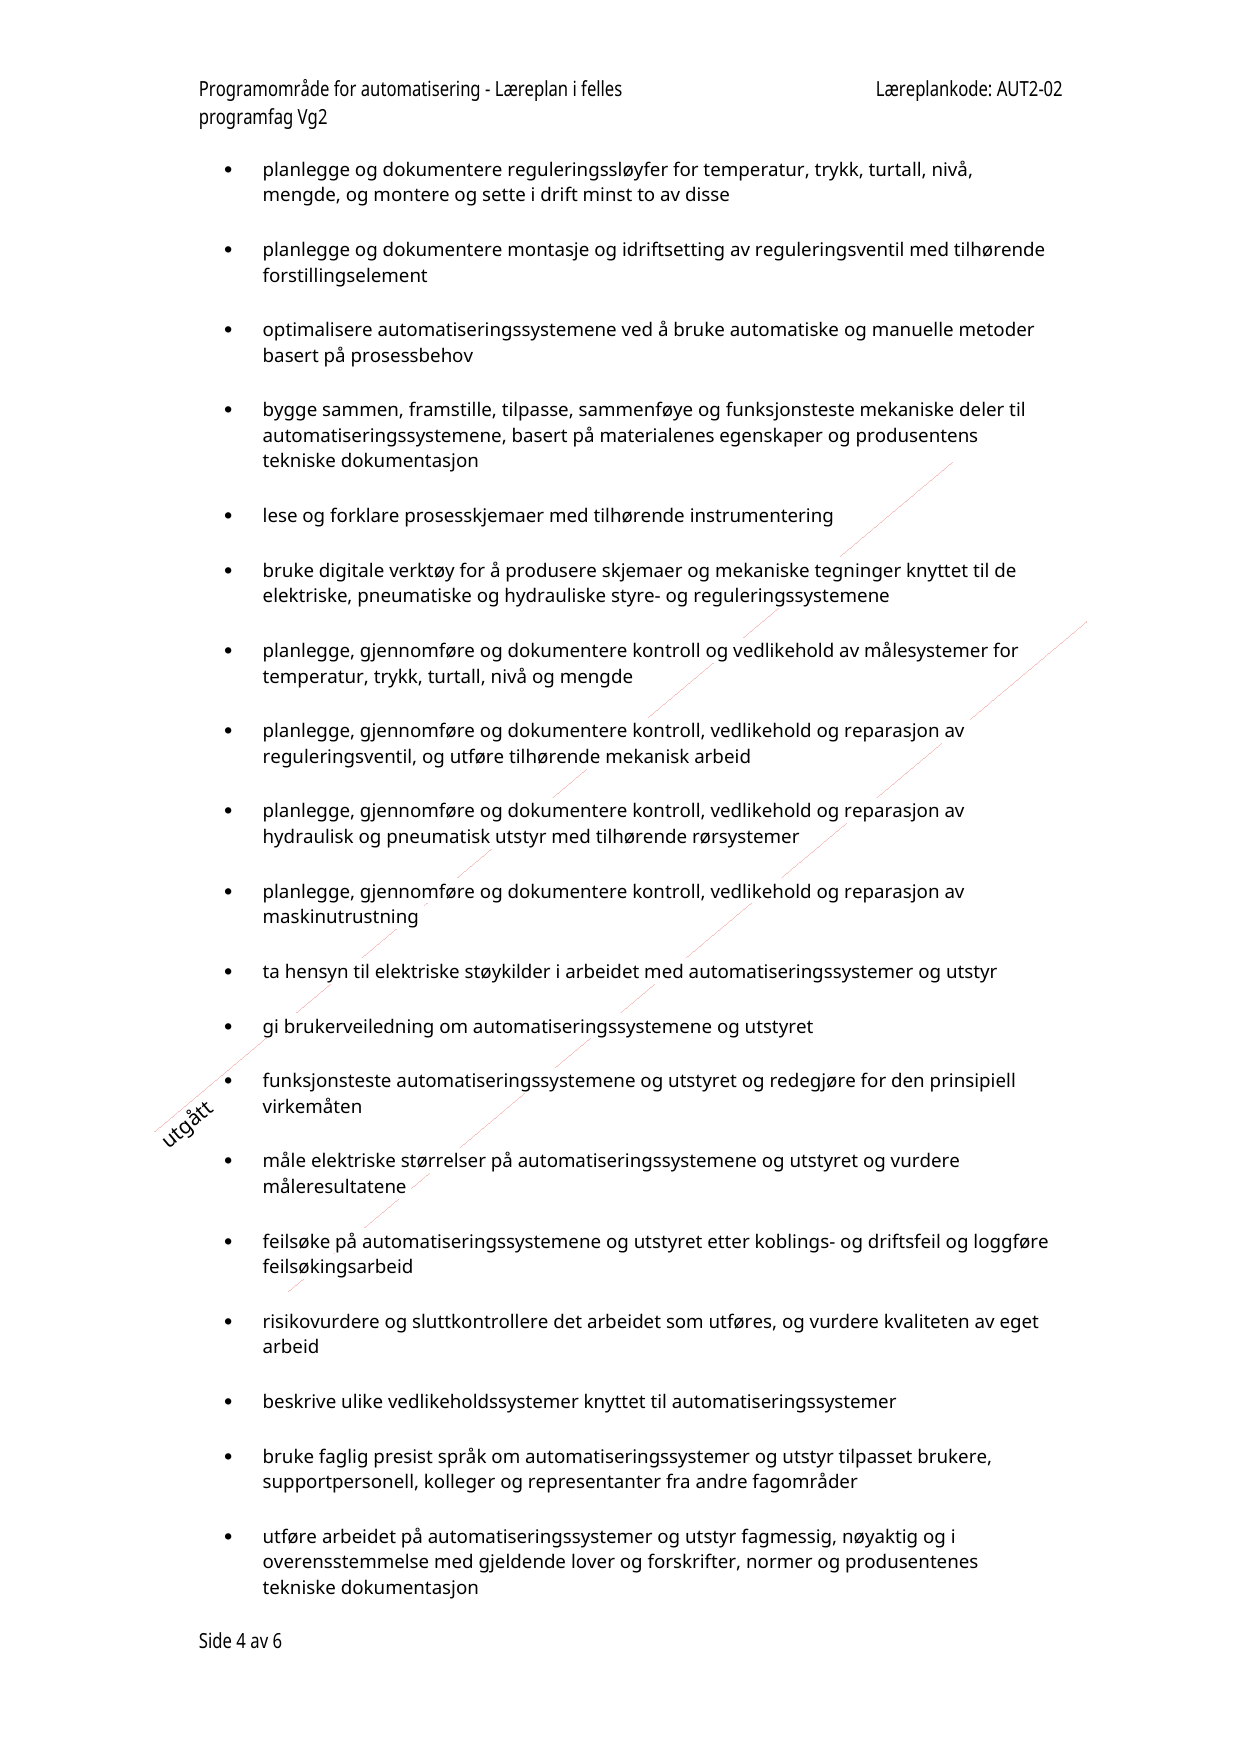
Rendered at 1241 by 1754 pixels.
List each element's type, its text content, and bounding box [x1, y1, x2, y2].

list måle elektriske størrelser på automatiseringssystemene og utstyret og vurdere måleresultatene [411, 1148, 1053, 1199]
list utføre arbeidet på automatiseringssystemer og utstyr fagmessig, nøyaktig og i overensstemmelse med gjeldende lover og forskrifter, normer og produsentenes tekniske dokumentasjon [484, 1523, 1053, 1600]
list planlegge, gjennomføre og dokumentere kontroll, vedlikehold og reparasjon av maskinutrustning [722, 878, 1053, 929]
list funksjonsteste automatiseringssystemene og utstyret og redegjøre for den prinsipiell virkemåten [225, 1068, 263, 1119]
list feilsøke på automatiseringssystemene og utstyret etter koblings- og driftsfeil og loggføre feilsøkingsarbeid [335, 1228, 1053, 1279]
list planlegge og dokumentere reguleringssløyfer for temperatur, trykk, turtall, nivå, mengde, og montere og sette i drift minst to av disse [735, 156, 1053, 207]
list beskrive ulike vedlikeholdssystemer knyttet til automatiseringssystemer [225, 1388, 1053, 1414]
list planlegge, gjennomføre og dokumentere kontroll, vedlikehold og reparasjon av reguleringsventil, og utføre tilhørende mekanisk arbeid [756, 743, 940, 769]
list planlegge, gjennomføre og dokumentere kontroll, vedlikehold og reparasjon av hydraulisk og pneumatisk utstyr med tilhørende rørsystemer [817, 798, 1053, 849]
list bruke digitale verktøy for å produsere skjemaer og mekaniske tegninger knyttet til de elektriske, pneumatiske og hydrauliske styre- og reguleringssystemene [895, 557, 1053, 608]
list feilsøke på automatiseringssystemene og utstyret etter koblings- og driftsfeil og loggføre feilsøkingsarbeid [225, 1228, 333, 1279]
list [876, 502, 1053, 528]
list planlegge, gjennomføre og dokumentere kontroll, vedlikehold og reparasjon av maskinutrustning [424, 903, 750, 929]
list planlegge og dokumentere montasje og idriftsetting av reguleringsventil med tilhørende forstillingselement [433, 236, 1053, 287]
list funksjonsteste automatiseringssystemene og utstyret og redegjøre for den prinsipiell virkemåten [496, 1068, 1053, 1119]
list risikovurdere og sluttkontrollere det arbeidet som utføres, og vurdere kvaliteten av eget arbeid [225, 1308, 263, 1359]
list planlegge, gjennomføre og dokumentere kontroll, vedlikehold og reparasjon av maskinutrustning [225, 878, 425, 929]
list planlegge, gjennomføre og dokumentere kontroll og vedlikehold av målesystemer for temperatur, trykk, turtall, nivå og mengde [685, 637, 1053, 688]
list planlegge, gjennomføre og dokumentere kontroll og vedlikehold av målesystemer for temperatur, trykk, turtall, nivå og mengde [225, 637, 742, 688]
list risikovurdere og sluttkontrollere det arbeidet som utføres, og vurdere kvaliteten av eget arbeid [324, 1308, 1053, 1359]
list lese og forklare prosesskjemaer med tilhørende instrumentering [225, 502, 903, 528]
list gi brukerveiledning om automatiseringssystemene og utstyret [818, 1013, 1053, 1038]
list bygge sammen, framstille, tilpasse, sammenføye og funksjonsteste mekaniske deler til automatiseringssystemene, basert på materialenes egenskaper og produsentens tekniske dokumentasjon [484, 397, 1053, 473]
list planlegge, gjennomføre og dokumentere kontroll, vedlikehold og reparasjon av reguleringsventil, og utføre tilhørende mekanisk arbeid [913, 718, 1053, 769]
list optimalisere automatiseringssystemene ved å bruke automatiske og manuelle metoder basert på prosessbehov [478, 317, 1053, 368]
list bruke faglig presist språk om automatiseringssystemer og utstyr tilpasset brukere, supportpersonell, kolleger og representanter fra andre fagområder [863, 1443, 1053, 1494]
list måle elektriske størrelser på automatiseringssystemene og utstyret og vurdere måleresultatene [225, 1148, 263, 1199]
list funksjonsteste automatiseringssystemene og utstyret og redegjøre for den prinsipiell virkemåten [367, 1093, 523, 1119]
